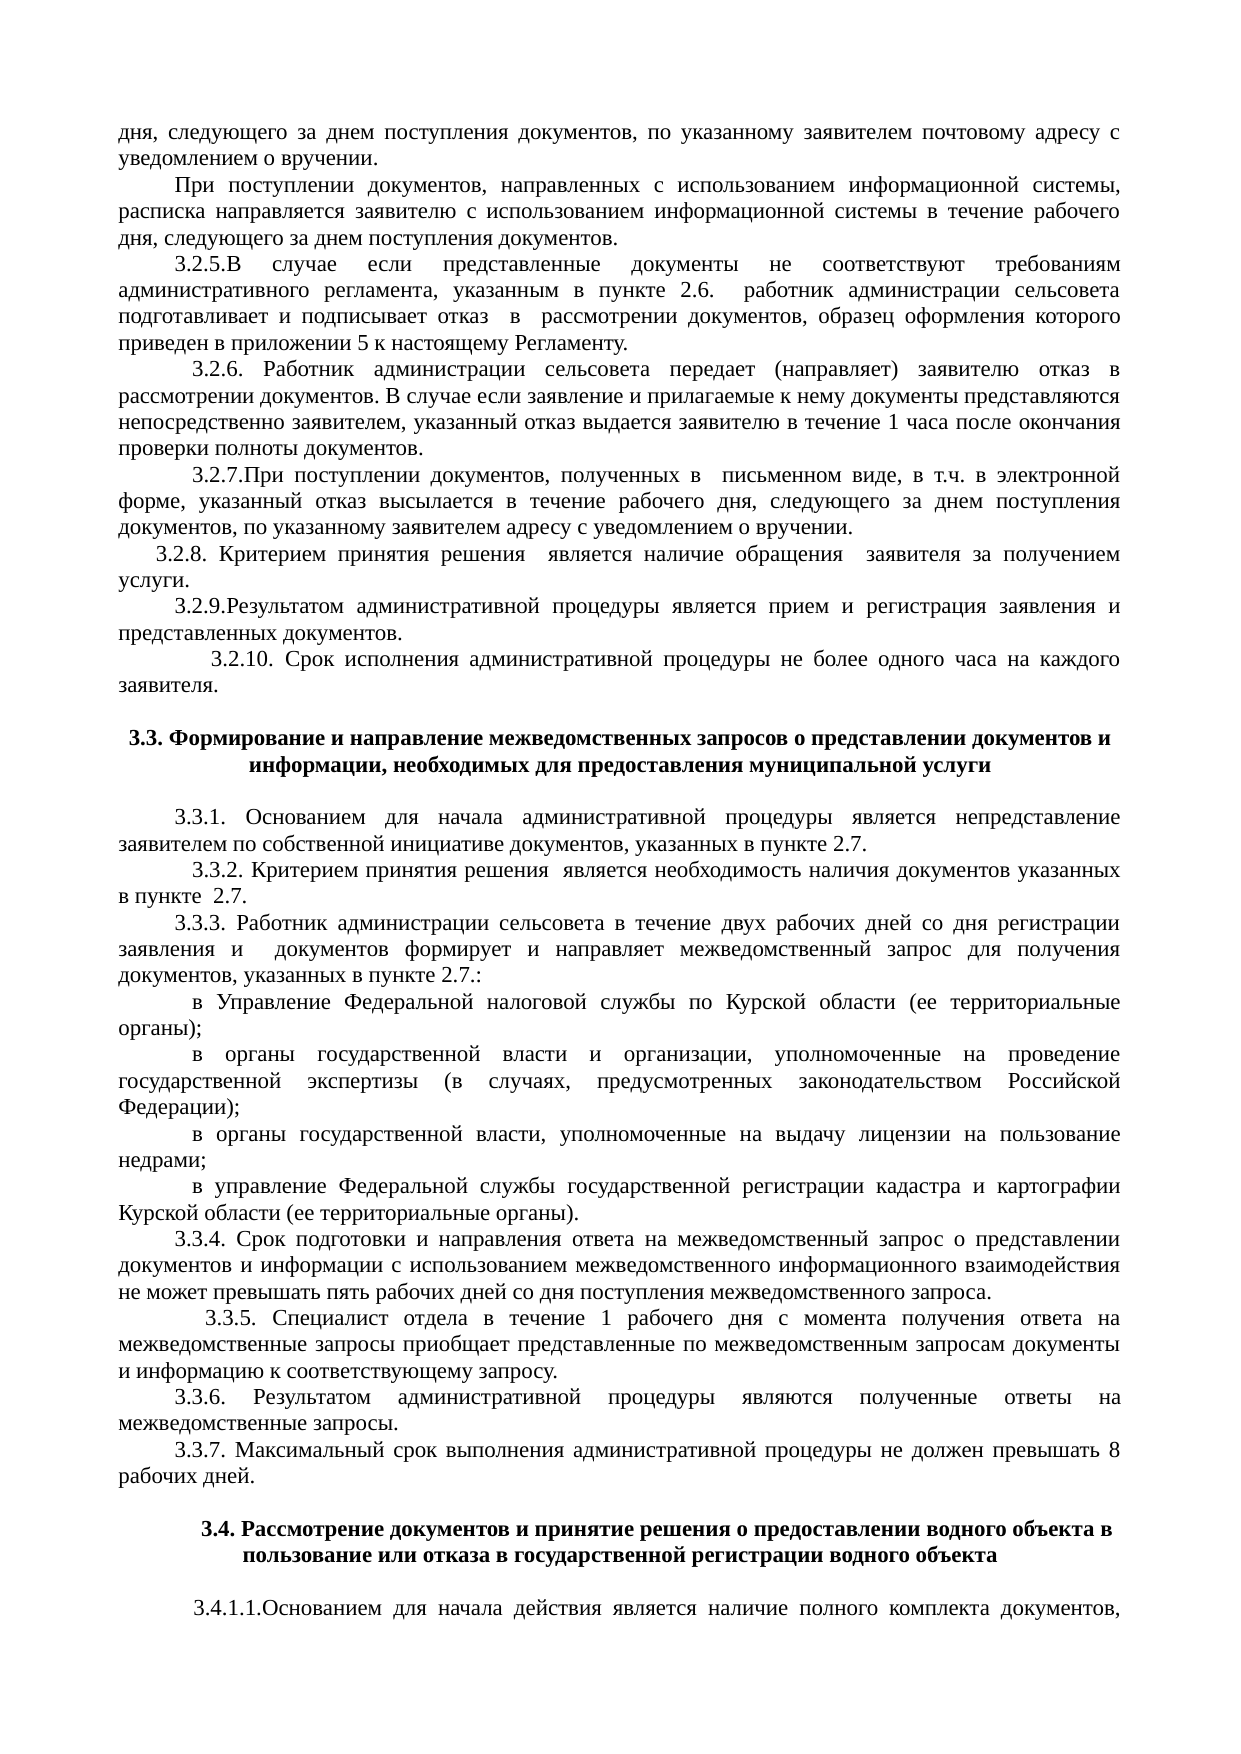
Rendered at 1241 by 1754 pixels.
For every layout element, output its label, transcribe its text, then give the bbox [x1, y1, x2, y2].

text 3.3.3. Работник администрации сельсовета в течение двух рабочих дней со дня регистрации заявления и документов формирует и направляет межведомственный запрос для получения документов, указанных в пункте 2.7.: [118, 909, 1122, 988]
text 3.2.9.Результатом административной процедуры является прием и регистрация заявления и представленных документов. [118, 592, 1122, 645]
text 3.2.8. Критерием принятия решения является наличие обращения заявителя за получением услуги. [118, 540, 1122, 592]
text 3.4. Рассмотрение документов и принятие решения о предоставлении водного объекта в пользование или отказа в государственной регистрации водного объекта [118, 1515, 1122, 1568]
text 3.3.5. Специалист отдела в течение 1 рабочего дня с момента получения ответа на межведомственные запросы приобщает представленные по межведомственным запросам документы и информацию к соответствующему запросу. [118, 1304, 1122, 1383]
text 3.3.7. Максимальный срок выполнения административной процедуры не должен превышать 8 рабочих дней. [118, 1436, 1122, 1488]
text в органы государственной власти и организации, уполномоченные на проведение государственной экспертизы (в случаях, предусмотренных законодательством Российской Федерации); [118, 1041, 1122, 1119]
text 3.3.2. Критерием принятия решения является необходимость наличия документов указанных в пункте 2.7. [118, 856, 1122, 909]
text в управление Федеральной службы государственной регистрации кадастра и картографии Курской области (ее территориальные органы). [118, 1172, 1122, 1225]
text 3.3. Формирование и направление межведомственных запросов о представлении документов и информации, необходимых для предоставления муниципальной услуги [118, 724, 1122, 777]
text 3.2.10. Срок исполнения административной процедуры не более одного часа на каждого заявителя. [118, 645, 1122, 698]
text 3.2.7.При поступлении документов, полученных в письменном виде, в т.ч. в электронной форме, указанный отказ высылается в течение рабочего дня, следующего за днем поступления документов, по указанному заявителем адресу с уведомлением о вручении. [118, 461, 1122, 540]
text 3.2.6. Работник администрации сельсовета передает (направляет) заявителю отказ в рассмотрении документов. В случае если заявление и прилагаемые к нему документы представляются непосредственно заявителем, указанный отказ выдается заявителю в течение 1 часа после окончания проверки полноты документов. [118, 355, 1122, 461]
text 3.3.1. Основанием для начала административной процедуры является непредставление заявителем по собственной инициативе документов, указанных в пункте 2.7. [118, 803, 1122, 856]
text дня, следующего за днем поступления документов, по указанному заявителем почтовому адресу с уведомлением о вручении. [118, 118, 1122, 171]
text в Управление Федеральной налоговой службы по Курской области (ее территориальные органы); [118, 988, 1122, 1041]
text При поступлении документов, направленных с использованием информационной системы, расписка направляется заявителю с использованием информационной системы в течение рабочего дня, следующего за днем поступления документов. [118, 171, 1122, 250]
text 3.2.5.В случае если представленные документы не соответствуют требованиям административного регламента, указанным в пункте 2.6. работник администрации сельсовета подготавливает и подписывает отказ в рассмотрении документов, образец оформления которого приведен в приложении 5 к настоящему Регламенту. [118, 250, 1122, 355]
text в органы государственной власти, уполномоченные на выдачу лицензии на пользование недрами; [118, 1119, 1122, 1172]
text 3.4.1.1.Основанием для начала действия является наличие полного комплекта документов, [118, 1594, 1122, 1620]
text 3.3.4. Срок подготовки и направления ответа на межведомственный запрос о представлении документов и информации с использованием межведомственного информационного взаимодействия не может превышать пять рабочих дней со дня поступления межведомственного запроса. [118, 1225, 1122, 1304]
text 3.3.6. Результатом административной процедуры являются полученные ответы на межведомственные запросы. [118, 1383, 1122, 1436]
